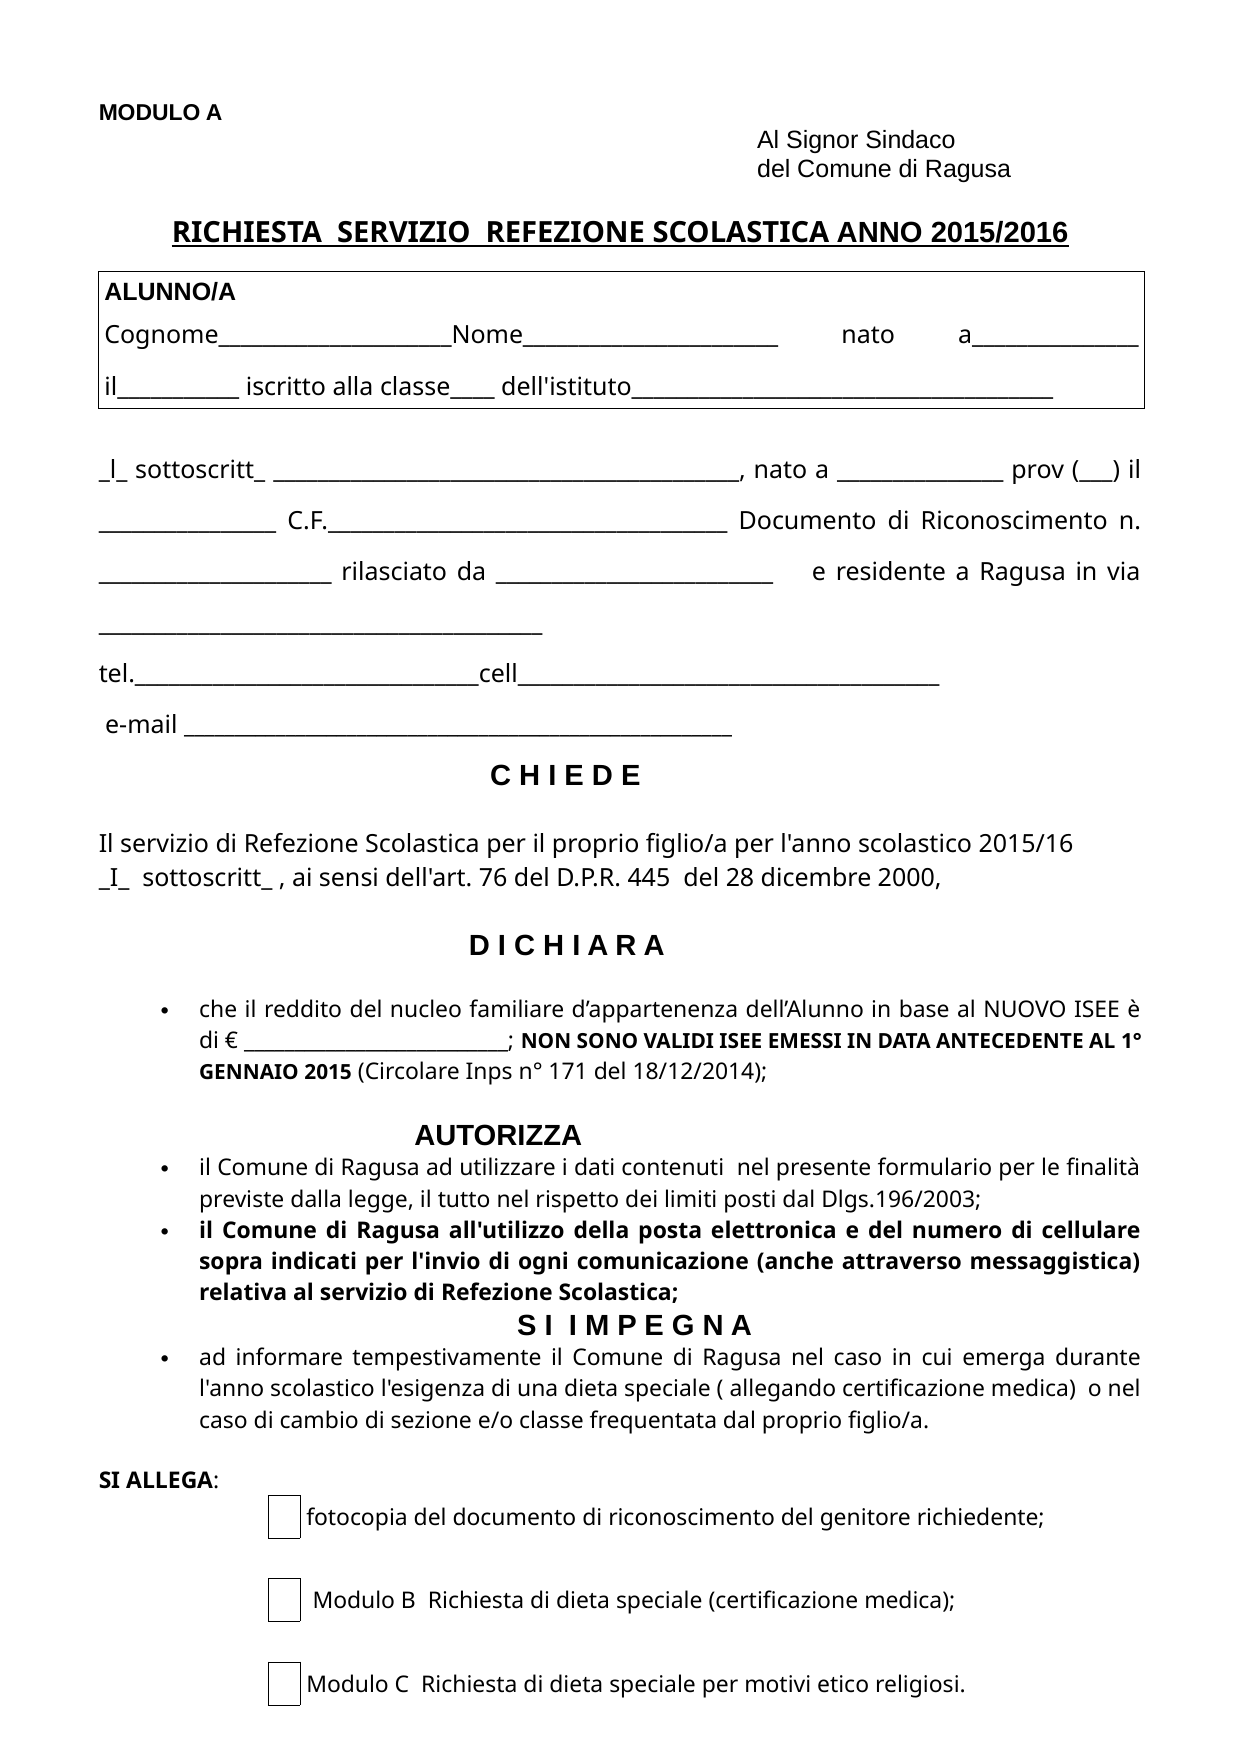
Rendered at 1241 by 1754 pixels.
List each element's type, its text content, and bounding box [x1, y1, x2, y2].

text Il servizio di Refezione Scolastica per il proprio figlio/a per l'anno scolastico 2015/16 [98, 826, 1142, 860]
table_cell [300, 1538, 1134, 1578]
table_cell Cognome_____________________Nome_______________________ nato a_______________ il___________ iscritto alla classe____ dell'istituto______________________________________ [99, 311, 1144, 408]
table_cell Modulo C Richiesta di dieta speciale per motivi etico religiosi. [301, 1662, 1134, 1704]
text e-mail ______________________________________________________ [98, 707, 1142, 741]
text _l_ sottoscritt_ __________________________________________, nato a _______________ prov (___) il ________________ C.F.____________________________________ Documento di Riconoscimento n. _____________________ rilasciato da _________________________ e residente a Ragusa in via ________________________________________ tel._______________________________cell______________________________________ [98, 451, 1142, 689]
text RICHIESTA SERVIZIO REFEZIONE SCOLASTICA ANNO 2015/2016 [98, 212, 1142, 251]
text SI ALLEGA: [98, 1464, 1142, 1495]
title Al Signor Sindaco [722, 125, 1142, 154]
table_cell Modulo B Richiesta di dieta speciale (certificazione medica); [301, 1578, 1134, 1621]
text S I I M P E G N A [98, 1308, 1142, 1341]
list ad informare tempestivamente il Comune di Ragusa nel caso in cui emerga durante l'anno scolastico l'esigenza di una dieta speciale ( allegando certificazione medica) o nel caso di cambio di sezione e/o classe frequentata dal proprio figlio/a. [161, 1341, 1142, 1435]
table_header [269, 1496, 300, 1538]
table_cell [269, 1663, 300, 1704]
title MODULO A [98, 99, 1142, 125]
table_cell [268, 1539, 300, 1578]
title del Comune di Ragusa [722, 154, 1142, 183]
table_header ALUNNO/A [99, 272, 1144, 311]
text C H I E D E [98, 758, 1142, 791]
text _I_ sottoscritt_ , ai sensi dell'art. 76 del D.P.R. 445 del 28 dicembre 2000, [98, 860, 1142, 894]
list che il reddito del nucleo familiare d’appartenenza dell’Alunno in base al NUOVO ISEE è di € __________________________; NON SONO VALIDI ISEE EMESSI IN DATA ANTECEDENTE AL 1° GENNAIO 2015 (Circolare Inps n° 171 del 18/12/2014); [161, 993, 1142, 1087]
list il Comune di Ragusa all'utilizzo della posta elettronica e del numero di cellulare sopra indicati per l'invio di ogni comunicazione (anche attraverso messaggistica) relativa al servizio di Refezione Scolastica; [161, 1214, 1142, 1308]
table_cell [268, 1622, 300, 1662]
list il Comune di Ragusa ad utilizzare i dati contenuti nel presente formulario per le finalità previste dalla legge, il tutto nel rispetto dei limiti posti dal Dlgs.196/2003; [161, 1151, 1142, 1214]
text AUTORIZZA [98, 1118, 1142, 1151]
table_header fotocopia del documento di riconoscimento del genitore richiedente; [301, 1495, 1134, 1538]
table_cell [269, 1579, 300, 1621]
text D I C H I A R A [98, 928, 1142, 962]
table_cell [300, 1621, 1134, 1662]
